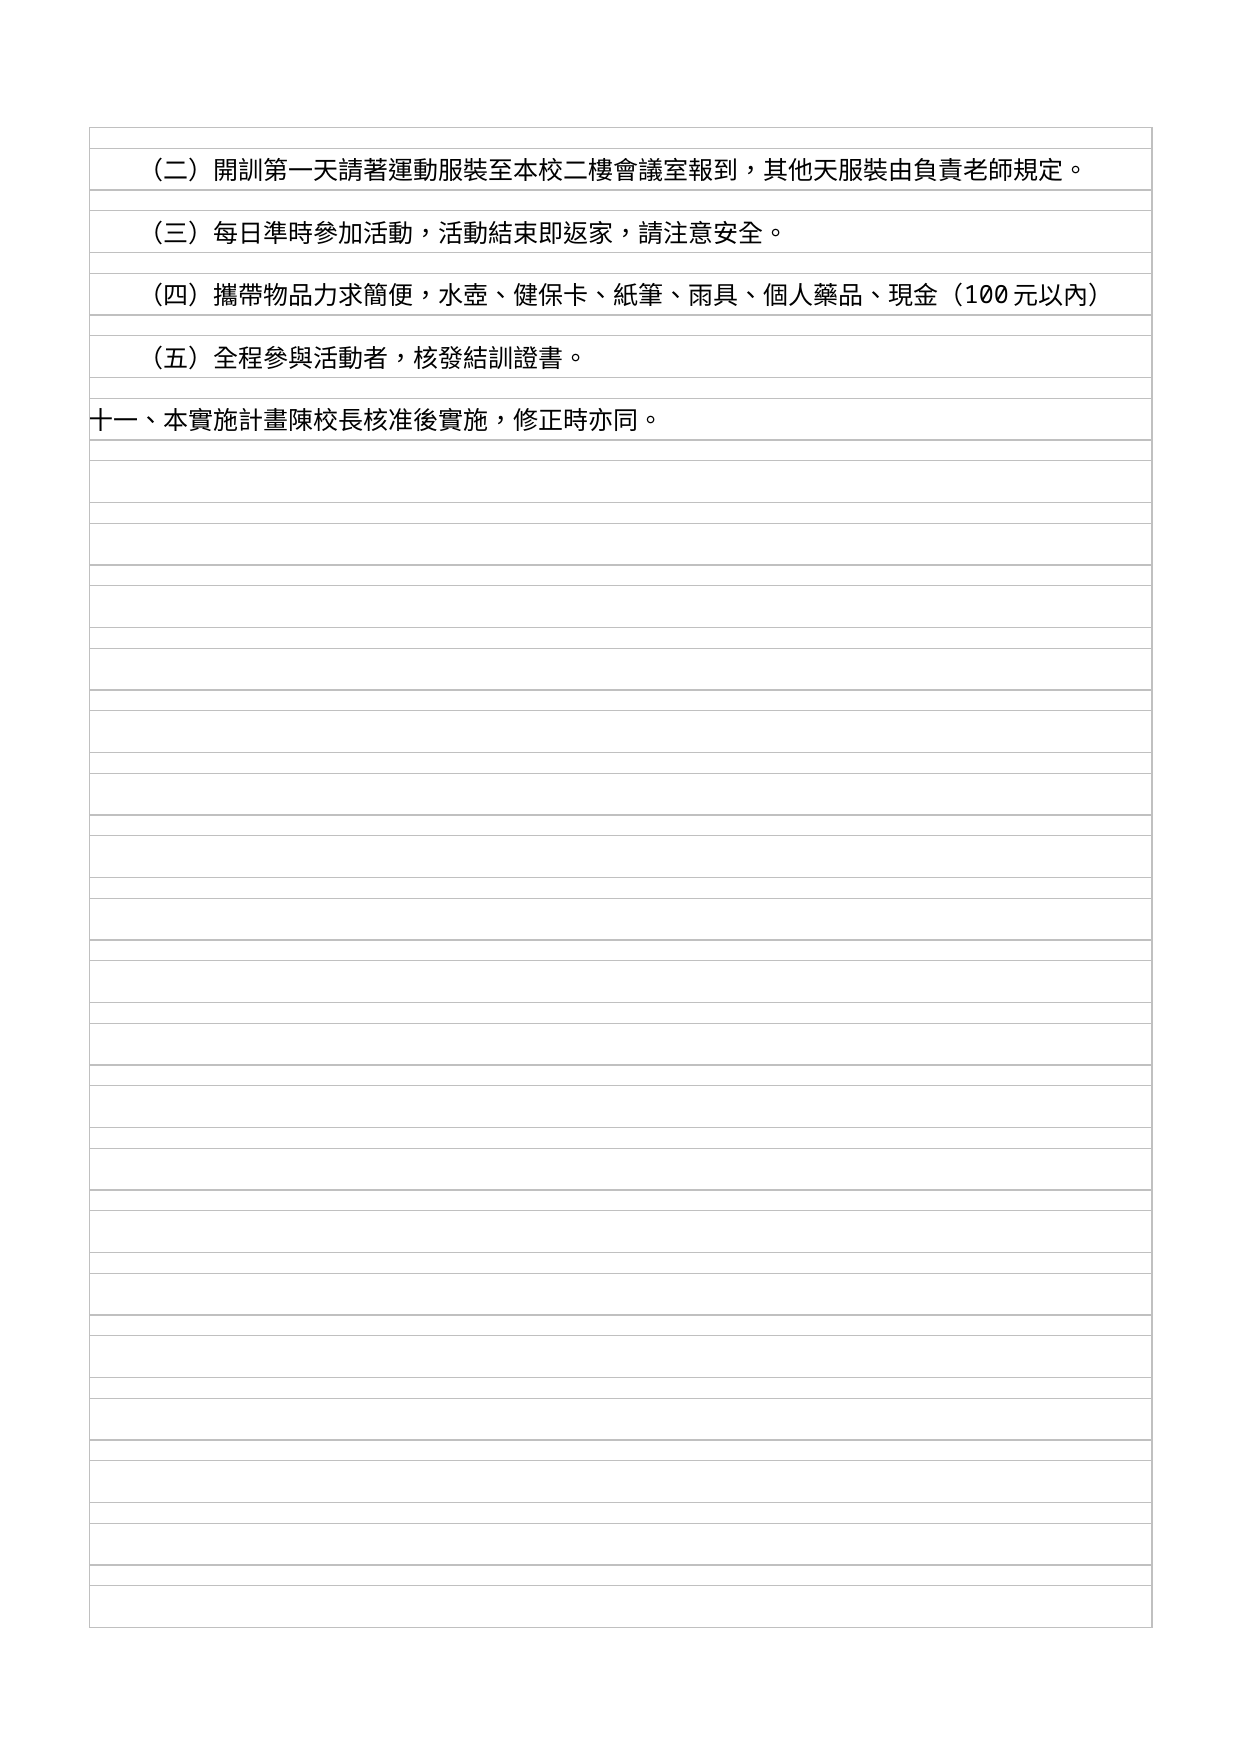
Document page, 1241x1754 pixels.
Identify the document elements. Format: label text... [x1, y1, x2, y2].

text （四）攜帶物品力求簡便，水壺、健保卡、紙筆、雨具、個人藥品、現金（100元以內） [90, 274, 1151, 314]
text [139, 128, 1151, 148]
text [90, 191, 1151, 210]
text [90, 316, 1151, 335]
text [90, 378, 1151, 398]
text （五）全程參與活動者，核發結訓證書。 [90, 336, 1151, 377]
text [90, 253, 1151, 273]
text 十一、本實施計畫陳校長核准後實施，修正時亦同。 [90, 399, 1151, 439]
text （三）每日準時參加活動，活動結束即返家，請注意安全。 [90, 211, 1151, 252]
text （二）開訓第一天請著運動服裝至本校二樓會議室報到，其他天服裝由負責老師規定。 [139, 149, 1151, 189]
